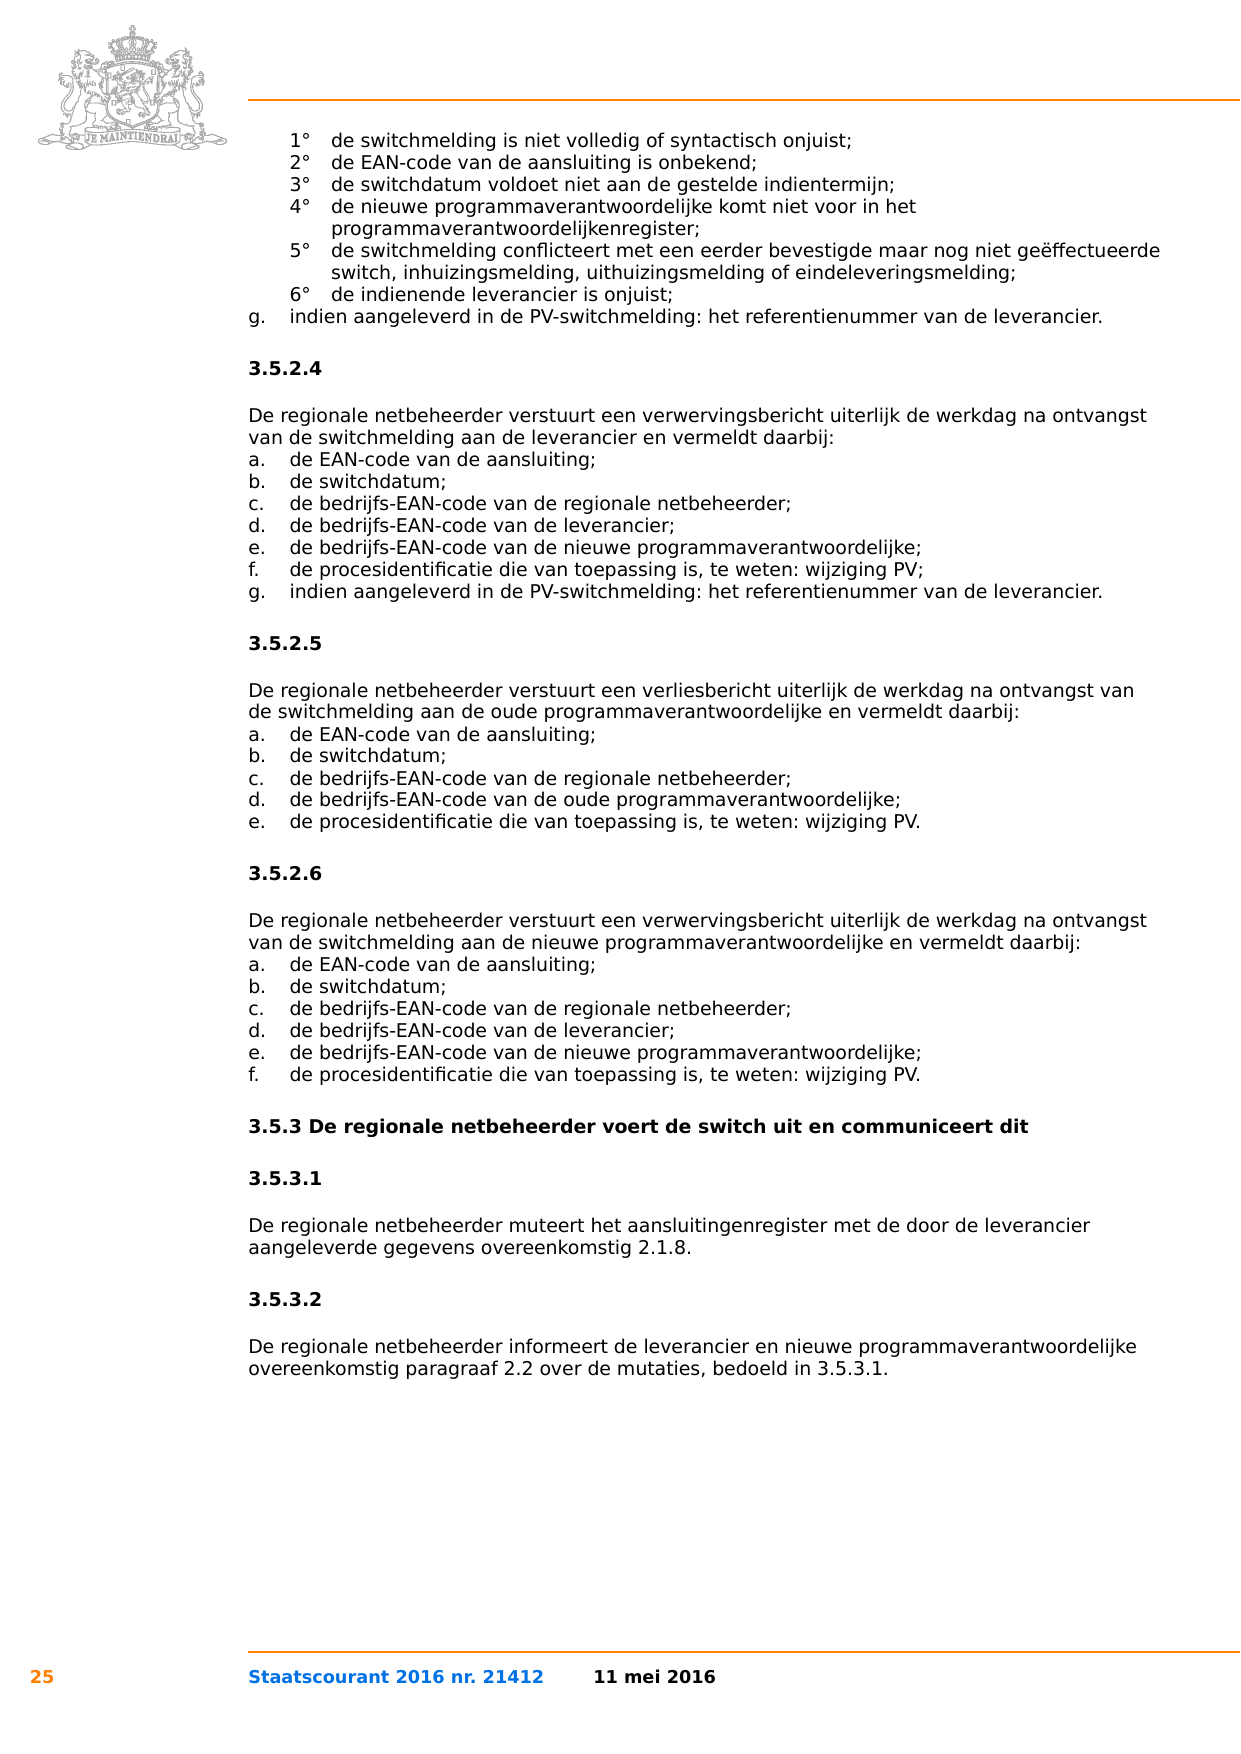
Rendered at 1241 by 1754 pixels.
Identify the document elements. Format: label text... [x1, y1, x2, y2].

subtitle 3.5.2.6 [248, 863, 1163, 885]
text g. indien aangeleverd in de PV-switchmelding: het referentienummer van de leverancier. [248, 581, 1163, 602]
text 5° de switchmelding conflicteert met een eerder bevestigde maar nog niet geëffectueerde switch, inhuizingsmelding, uithuizingsmelding of eindeleveringsmelding; [289, 240, 1163, 284]
text 4° de nieuwe programmaverantwoordelijke komt niet voor in het programmaverantwoordelijkenregister; [289, 196, 1163, 240]
subtitle 3.5.2.4 [248, 358, 1163, 380]
text De regionale netbeheerder verstuurt een verwervingsbericht uiterlijk de werkdag na ontvangst van de switchmelding aan de nieuwe programmaverantwoordelijke en vermeldt daarbij: [248, 910, 1163, 954]
text a. de EAN-code van de aansluiting; [248, 723, 1163, 745]
text b. de switchdatum; [248, 745, 1163, 767]
text b. de switchdatum; [248, 976, 1163, 998]
text De regionale netbeheerder verstuurt een verliesbericht uiterlijk de werkdag na ontvangst van de switchmelding aan de oude programmaverantwoordelijke en vermeldt daarbij: [248, 679, 1163, 723]
text 1° de switchmelding is niet volledig of syntactisch onjuist; [289, 130, 1163, 152]
text d. de bedrijfs-EAN-code van de oude programmaverantwoordelijke; [248, 789, 1163, 811]
subtitle 3.5.2.5 [248, 632, 1163, 654]
text a. de EAN-code van de aansluiting; [248, 954, 1163, 976]
text De regionale netbeheerder verstuurt een verwervingsbericht uiterlijk de werkdag na ontvangst van de switchmelding aan de leverancier en vermeldt daarbij: [248, 405, 1163, 449]
text g. indien aangeleverd in de PV-switchmelding: het referentienummer van de leverancier. [248, 306, 1163, 328]
text f. de procesidentificatie die van toepassing is, te weten: wijziging PV; [248, 558, 1163, 581]
text d. de bedrijfs-EAN-code van de leverancier; [248, 514, 1163, 537]
text De regionale netbeheerder informeert de leverancier en nieuwe programmaverantwoordelijke overeenkomstig paragraaf 2.2 over de mutaties, bedoeld in 3.5.3.1. [248, 1336, 1163, 1380]
text e. de bedrijfs-EAN-code van de nieuwe programmaverantwoordelijke; [248, 537, 1163, 558]
picture [38, 25, 227, 150]
text f. de procesidentificatie die van toepassing is, te weten: wijziging PV. [248, 1064, 1163, 1086]
text b. de switchdatum; [248, 471, 1163, 493]
text 3° de switchdatum voldoet niet aan de gestelde indientermijn; [289, 174, 1163, 196]
text 6° de indienende leverancier is onjuist; [289, 284, 1163, 306]
text c. de bedrijfs-EAN-code van de regionale netbeheerder; [248, 998, 1163, 1020]
subtitle 3.5.3.1 [248, 1168, 1163, 1190]
text e. de procesidentificatie die van toepassing is, te weten: wijziging PV. [248, 811, 1163, 833]
text a. de EAN-code van de aansluiting; [248, 449, 1163, 471]
subtitle 3.5.3.2 [248, 1289, 1163, 1311]
text c. de bedrijfs-EAN-code van de regionale netbeheerder; [248, 767, 1163, 789]
subtitle 3.5.3 De regionale netbeheerder voert de switch uit en communiceert dit [248, 1116, 1163, 1138]
text De regionale netbeheerder muteert het aansluitingenregister met de door de leverancier aangeleverde gegevens overeenkomstig 2.1.8. [248, 1215, 1163, 1259]
text d. de bedrijfs-EAN-code van de leverancier; [248, 1020, 1163, 1042]
text e. de bedrijfs-EAN-code van de nieuwe programmaverantwoordelijke; [248, 1042, 1163, 1064]
text c. de bedrijfs-EAN-code van de regionale netbeheerder; [248, 493, 1163, 514]
text 2° de EAN-code van de aansluiting is onbekend; [289, 152, 1163, 174]
